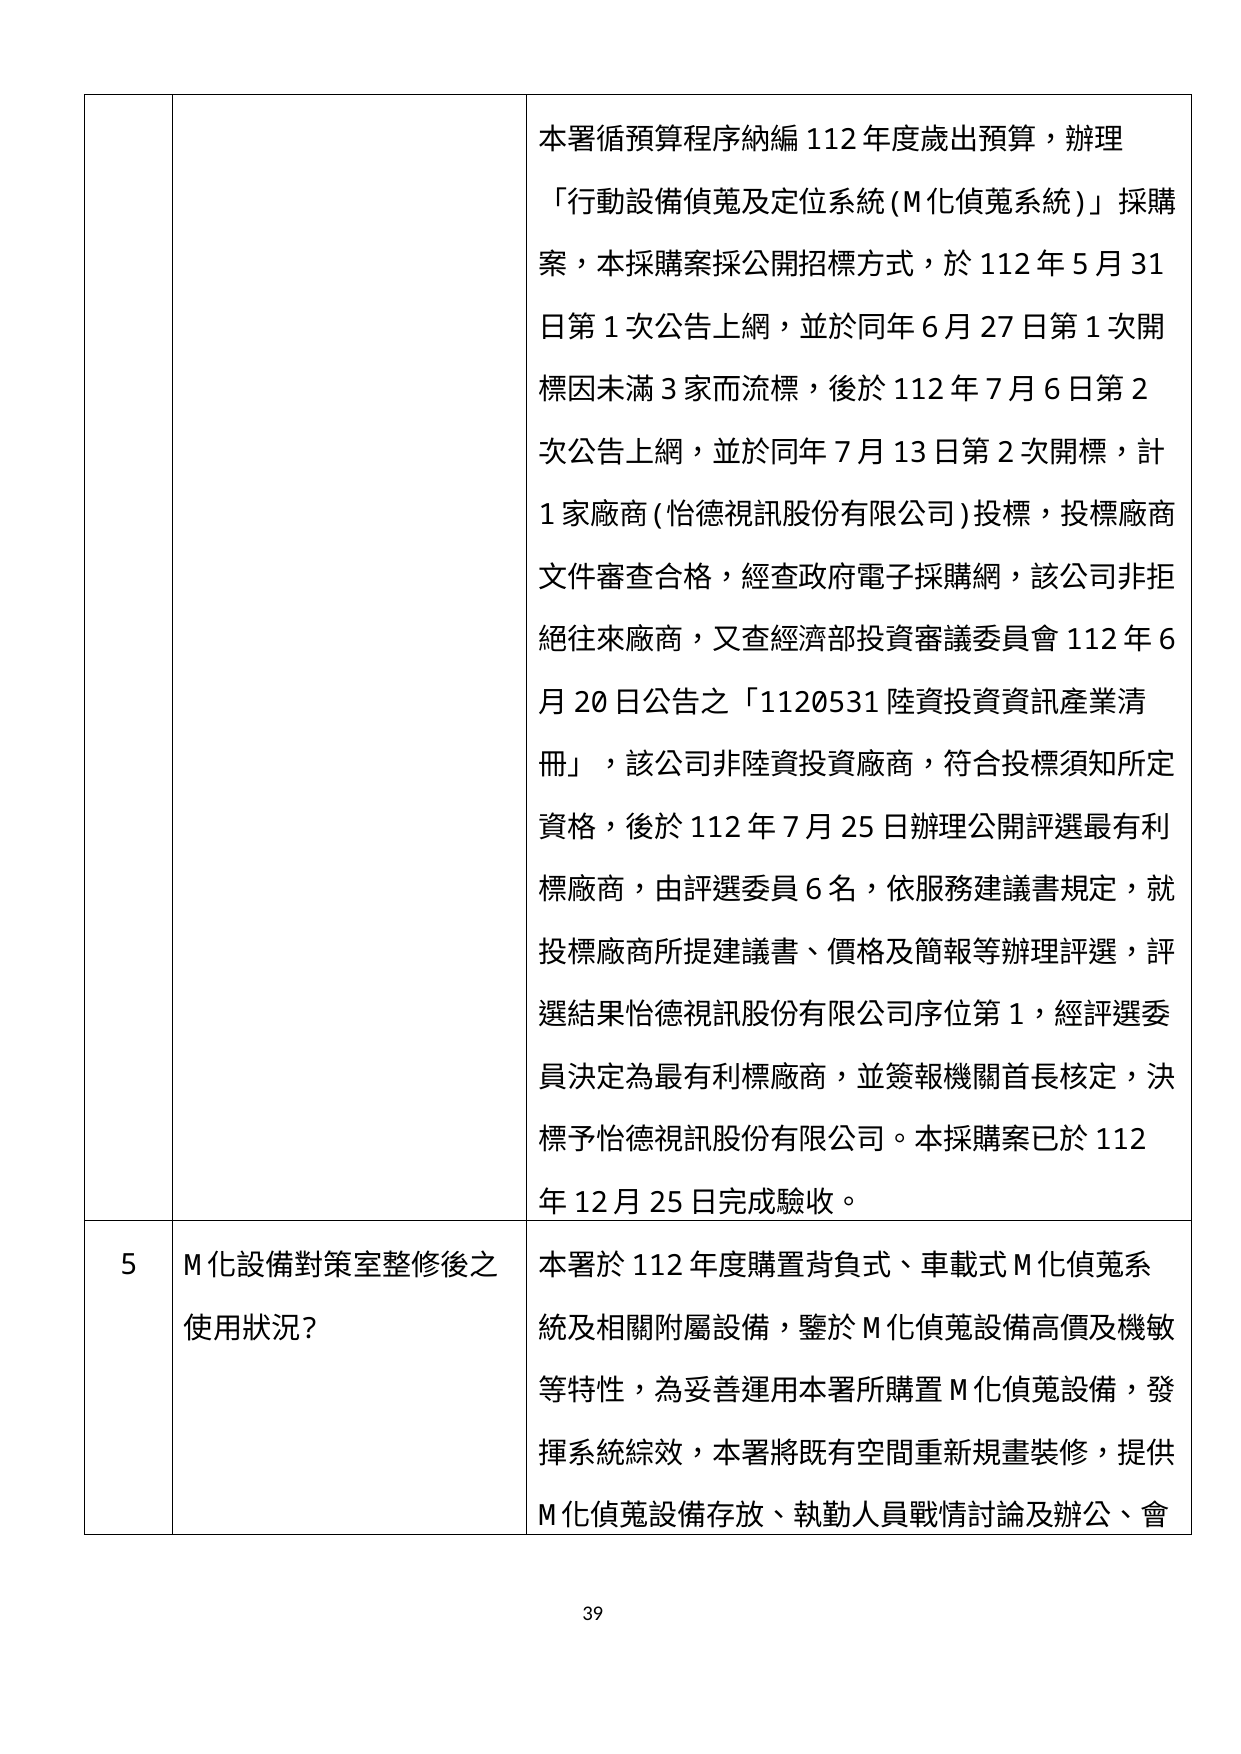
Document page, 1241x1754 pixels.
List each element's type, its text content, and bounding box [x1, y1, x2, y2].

table_cell [173, 95, 526, 1220]
table_cell [85, 95, 172, 1220]
table_cell 本署於112年度購置背負式、車載式M化偵蒐系統及相關附屬設備，鑒於M化偵蒐設備高價及機敏等特性，為妥善運用本署所購置M化偵蒐設備，發揮系統綜效，本署將既有空間重新規畫裝修，提供M化偵蒐設備存放、執勤人員戰情討論及辦公、會 [527, 1221, 1191, 1534]
table_cell 本署循預算程序納編112年度歲出預算，辦理「行動設備偵蒐及定位系統(M化偵蒐系統)」採購案，本採購案採公開招標方式，於112年5月31日第1次公告上網，並於同年6月27日第1次開標因未滿3家而流標，後於112年7月6日第2次公告上網，並於同年7月13日第2次開標，計1家廠商(怡德視訊股份有限公司)投標，投標廠商文件審查合格，經查政府電子採購網，該公司非拒絕往來廠商，又查經濟部投資審議委員會112年6月20日公告之「1120531陸資投資資訊產業清冊」，該公司非陸資投資廠商，符合投標須知所定資格，後於112年7月25日辦理公開評選最有利標廠商，由評選委員6名，依服務建議書規定，就投標廠商所提建議書、價格及簡報等辦理評選，評選結果怡德視訊股份有限公司序位第1，經評選委員決定為最有利標廠商，並簽報機關首長核定，決標予怡德視訊股份有限公司。本採購案已於112年12月25日完成驗收。 [527, 95, 1191, 1220]
table_cell M化設備對策室整修後之使用狀況? [173, 1221, 526, 1534]
table_cell 5 [85, 1221, 172, 1534]
